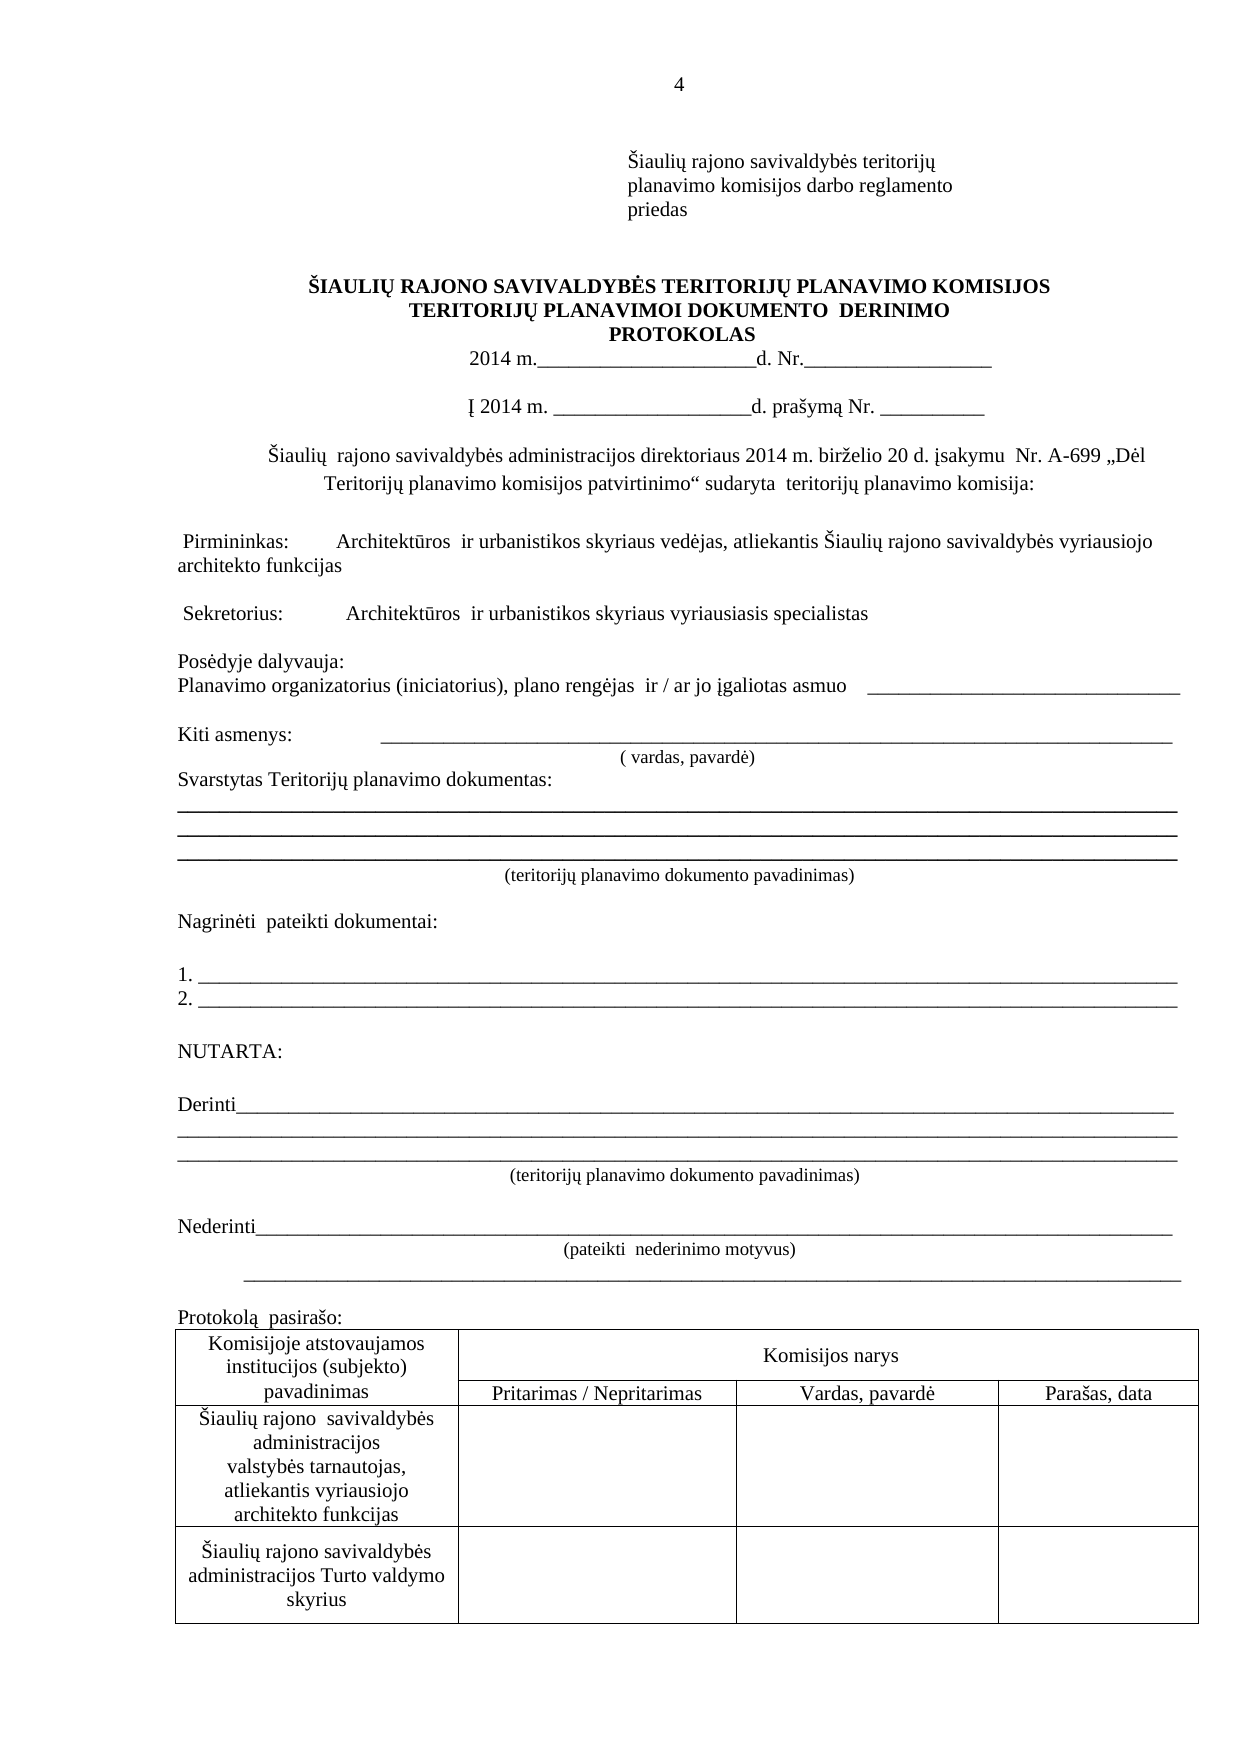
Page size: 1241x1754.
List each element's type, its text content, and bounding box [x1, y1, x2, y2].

text Protokolą pasirašo: [177, 1305, 1181, 1329]
text Nederinti________________________________________________________________________________________ [177, 1214, 1181, 1238]
table_cell [459, 1406, 736, 1526]
table_cell Šiaulių rajono savivaldybės administracijos valstybės tarnautojas, atliekantis vyriausiojo architekto funkcijas [176, 1406, 458, 1526]
table_cell Pritarimas / Nepritarimas [459, 1381, 736, 1404]
text Planavimo organizatorius (iniciatorius), plano rengėjas ir / ar jo įgaliotas asmuo ______________________________ [177, 673, 1181, 697]
text ŠIAULIŲ RAJONO SAVIVALDYBĖS TERITORIJŲ PLANAVIMO KOMISIJOS [183, 274, 1181, 298]
table_cell Parašas, data [999, 1381, 1198, 1404]
text planavimo komisijos darbo reglamento [627, 173, 1181, 197]
text (teritorijų planavimo dokumento pavadinimas) [177, 863, 1181, 885]
table_cell [737, 1406, 998, 1526]
table_header Komisijoje atstovaujamos institucijos (subjekto) pavadinimas [176, 1330, 458, 1404]
text Nagrinėti pateikti dokumentai: [177, 909, 1181, 933]
text 1. ______________________________________________________________________________________________ [177, 962, 1181, 986]
table_cell [999, 1406, 1198, 1526]
text Pirmininkas: Architektūros ir urbanistikos skyriaus vedėjas, atliekantis Šiaulių rajono savivaldybės vyriausiojo architekto funkcijas [177, 529, 1181, 577]
text NUTARTA: [177, 1039, 1181, 1063]
table_header Komisijos narys [459, 1330, 1198, 1379]
text PROTOKOLAS [183, 322, 1181, 346]
table_cell Šiaulių rajono savivaldybės administracijos Turto valdymo skyrius [176, 1527, 458, 1623]
text Į 2014 m. ___________________d. prašymą Nr. __________ [177, 394, 1181, 418]
text (pateikti nederinimo motyvus) [177, 1238, 1181, 1260]
text TERITORIJŲ PLANAVIMOI DOKUMENTO DERINIMO [183, 298, 1181, 322]
text __________________________________________________________________________________________ [177, 1260, 1181, 1284]
text (teritorijų planavimo dokumento pavadinimas) [177, 1164, 1181, 1185]
table_cell [999, 1527, 1198, 1623]
text Sekretorius: Architektūros ir urbanistikos skyriaus vyriausiasis specialistas [177, 601, 1181, 625]
text Kiti asmenys: ____________________________________________________________________________ [177, 722, 1181, 746]
text ( vardas, pavardė) [177, 746, 1181, 767]
text 2. ______________________________________________________________________________________________ [177, 986, 1181, 1010]
text Šiaulių rajono savivaldybės teritorijų [627, 149, 1181, 173]
table_cell Vardas, pavardė [737, 1381, 998, 1404]
text Svarstytas Teritorijų planavimo dokumentas: ________________________________________________________________________________________________________________________________________________________________________________________________________________________________________________________________________________________________ [177, 767, 1181, 863]
text Derinti__________________________________________________________________________________________________________________________________________________________________________________________________________________________________________________________________________________________ [177, 1092, 1181, 1164]
text Šiaulių rajono savivaldybės administracijos direktoriaus 2014 m. birželio 20 d. įsakymu Nr. A-699 „Dėl Teritorijų planavimo komisijos patvirtinimo“ sudaryta teritorijų planavimo komisija: [177, 442, 1181, 495]
text 2014 m._____________________d. Nr.__________________ [177, 346, 1181, 370]
table_cell [737, 1527, 998, 1623]
text Posėdyje dalyvauja: [177, 649, 1181, 673]
text priedas [552, 197, 1181, 221]
table_cell [459, 1527, 736, 1623]
